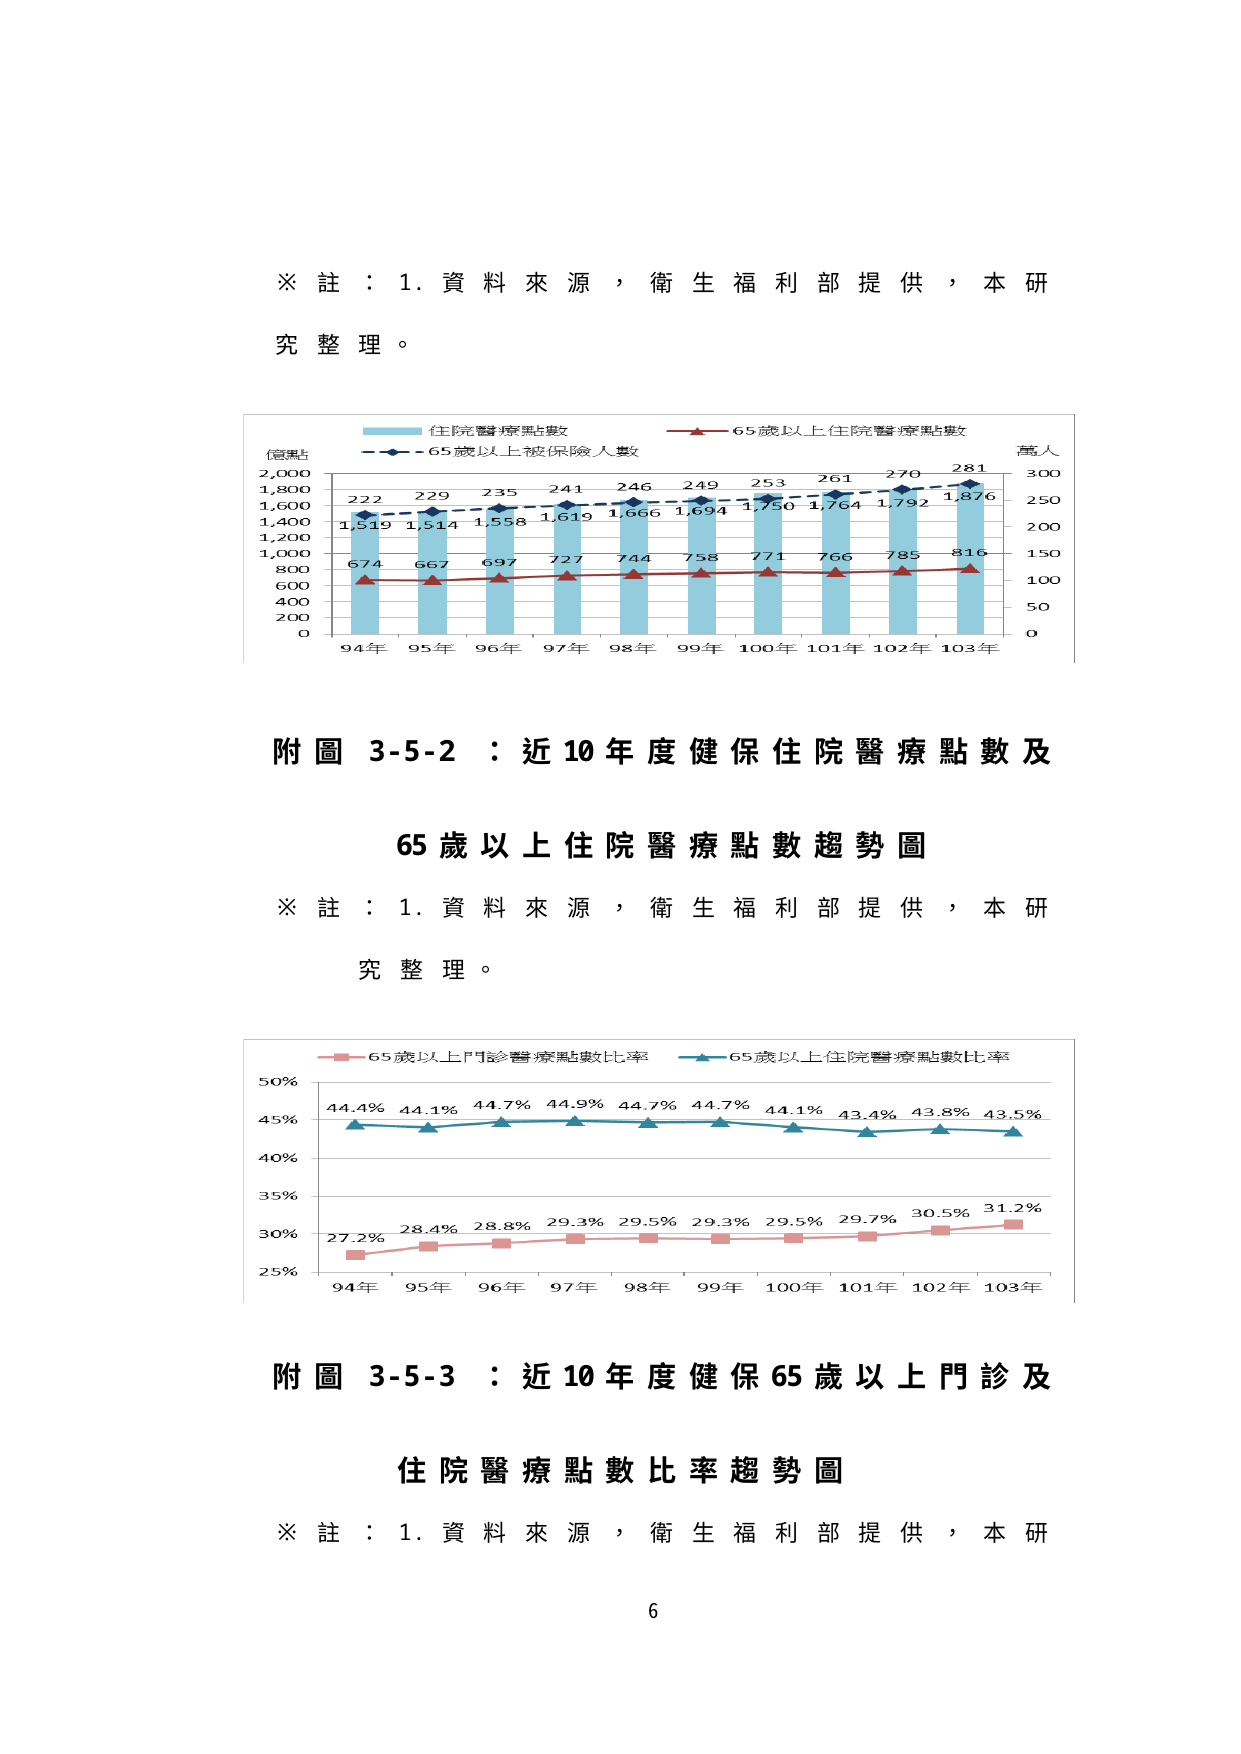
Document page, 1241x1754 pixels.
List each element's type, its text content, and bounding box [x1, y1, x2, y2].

text ※註：1.資料來源，衛生福利部提供，本研究整理。 [242, 865, 1058, 990]
text ※註：1.資料來源，衛生福利部提供，本研究整理。 [235, 240, 1090, 365]
text 附圖3-5-3：近10年度健保65歲以上門診及住院醫療點數比率趨勢圖 [242, 990, 1058, 1490]
text 附圖3-5-2：近10年度健保住院醫療點數及65歲以上住院醫療點數趨勢圖 [242, 365, 1058, 865]
text ※註：1.資料來源，衛生福利部提供，本研 [233, 1490, 1090, 1552]
